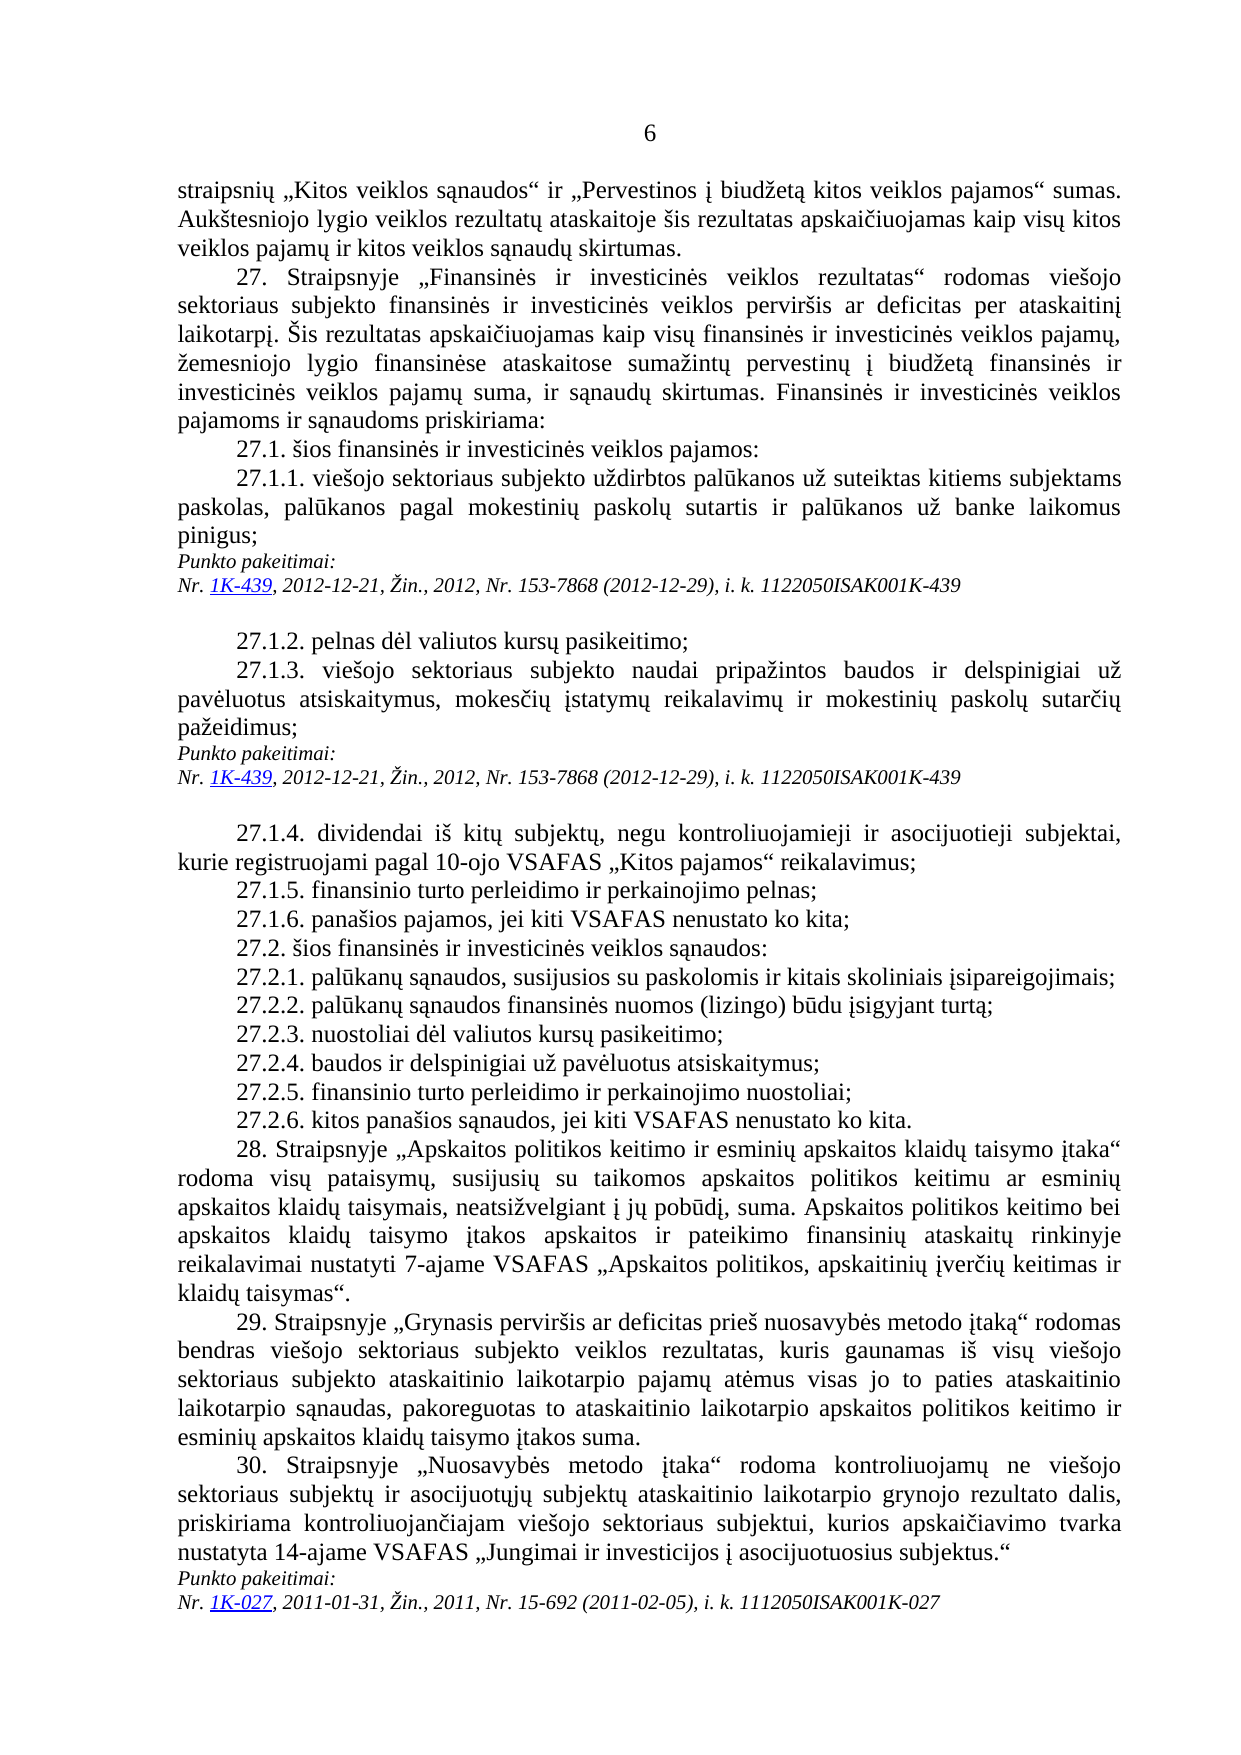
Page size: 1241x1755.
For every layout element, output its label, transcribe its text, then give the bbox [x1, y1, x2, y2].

text 30. Straipsnyje „Nuosavybės metodo įtaka“ rodoma kontroliuojamų ne viešojo sektoriaus subjektų ir asocijuotųjų subjektų ataskaitinio laikotarpio grynojo rezultato dalis, priskiriama kontroliuojančiajam viešojo sektoriaus subjektui, kurios apskaičiavimo tvarka nustatyta 14-ajame VSAFAS „Jungimai ir investicijos į asocijuotuosius subjektus.“ [177, 1451, 1122, 1566]
text 28. Straipsnyje „Apskaitos politikos keitimo ir esminių apskaitos klaidų taisymo įtaka“ rodoma visų pataisymų, susijusių su taikomos apskaitos politikos keitimu ar esminių apskaitos klaidų taisymais, neatsižvelgiant į jų pobūdį, suma. Apskaitos politikos keitimo bei apskaitos klaidų taisymo įtakos apskaitos ir pateikimo finansinių ataskaitų rinkinyje reikalavimai nustatyti 7-ajame VSAFAS „Apskaitos politikos, apskaitinių įverčių keitimas ir klaidų taisymas“. [177, 1134, 1122, 1307]
text Nr. 1K-439, 2012-12-21, Žin., 2012, Nr. 153-7868 (2012-12-29), i. k. 1122050ISAK001K-439 [177, 573, 1122, 597]
text Nr. 1K-439, 2012-12-21, Žin., 2012, Nr. 153-7868 (2012-12-29), i. k. 1122050ISAK001K-439 [177, 765, 1122, 789]
text 27.2.2. palūkanų sąnaudos finansinės nuomos (lizingo) būdu įsigyjant turtą; [177, 991, 1122, 1019]
text 29. Straipsnyje „Grynasis perviršis ar deficitas prieš nuosavybės metodo įtaką“ rodomas bendras viešojo sektoriaus subjekto veiklos rezultatas, kuris gaunamas iš visų viešojo sektoriaus subjekto ataskaitinio laikotarpio pajamų atėmus visas jo to paties ataskaitinio laikotarpio sąnaudas, pakoreguotas to ataskaitinio laikotarpio apskaitos politikos keitimo ir esminių apskaitos klaidų taisymo įtakos suma. [177, 1307, 1122, 1451]
text Punkto pakeitimai: [177, 741, 1122, 765]
text 27.1.5. finansinio turto perleidimo ir perkainojimo pelnas; [177, 876, 1122, 904]
text 27.2. šios finansinės ir investicinės veiklos sąnaudos: [177, 933, 1122, 962]
text 27.2.5. finansinio turto perleidimo ir perkainojimo nuostoliai; [177, 1077, 1122, 1106]
text 27.1.4. dividendai iš kitų subjektų, negu kontroliuojamieji ir asocijuotieji subjektai, kurie registruojami pagal 10-ojo VSAFAS „Kitos pajamos“ reikalavimus; [177, 818, 1122, 876]
text 27.1.2. pelnas dėl valiutos kursų pasikeitimo; [177, 626, 1122, 655]
text 27. Straipsnyje „Finansinės ir investicinės veiklos rezultatas“ rodomas viešojo sektoriaus subjekto finansinės ir investicinės veiklos perviršis ar deficitas per ataskaitinį laikotarpį. Šis rezultatas apskaičiuojamas kaip visų finansinės ir investicinės veiklos pajamų, žemesniojo lygio finansinėse ataskaitose sumažintų pervestinų į biudžetą finansinės ir investicinės veiklos pajamų suma, ir sąnaudų skirtumas. Finansinės ir investicinės veiklos pajamoms ir sąnaudoms priskiriama: [177, 262, 1122, 434]
text 27.2.6. kitos panašios sąnaudos, jei kiti VSAFAS nenustato ko kita. [177, 1106, 1122, 1134]
text 27.2.4. baudos ir delspinigiai už pavėluotus atsiskaitymus; [177, 1048, 1122, 1077]
text 27.2.1. palūkanų sąnaudos, susijusios su paskolomis ir kitais skoliniais įsipareigojimais; [177, 962, 1122, 991]
text 27.1.6. panašios pajamos, jei kiti VSAFAS nenustato ko kita; [177, 904, 1122, 933]
text Nr. 1K-027, 2011-01-31, Žin., 2011, Nr. 15-692 (2011-02-05), i. k. 1112050ISAK001K-027 [177, 1590, 1122, 1614]
text 27.1. šios finansinės ir investicinės veiklos pajamos: [177, 434, 1122, 463]
text 27.1.3. viešojo sektoriaus subjekto naudai pripažintos baudos ir delspinigiai už pavėluotus atsiskaitymus, mokesčių įstatymų reikalavimų ir mokestinių paskolų sutarčių pažeidimus; [177, 655, 1122, 741]
text 27.1.1. viešojo sektoriaus subjekto uždirbtos palūkanos už suteiktas kitiems subjektams paskolas, palūkanos pagal mokestinių paskolų sutartis ir palūkanos už banke laikomus pinigus; [177, 463, 1122, 549]
text Punkto pakeitimai: [177, 1566, 1122, 1590]
text straipsnių „Kitos veiklos sąnaudos“ ir „Pervestinos į biudžetą kitos veiklos pajamos“ sumas. Aukštesniojo lygio veiklos rezultatų ataskaitoje šis rezultatas apskaičiuojamas kaip visų kitos veiklos pajamų ir kitos veiklos sąnaudų skirtumas. [177, 176, 1122, 262]
text 27.2.3. nuostoliai dėl valiutos kursų pasikeitimo; [177, 1019, 1122, 1048]
text Punkto pakeitimai: [177, 549, 1122, 573]
